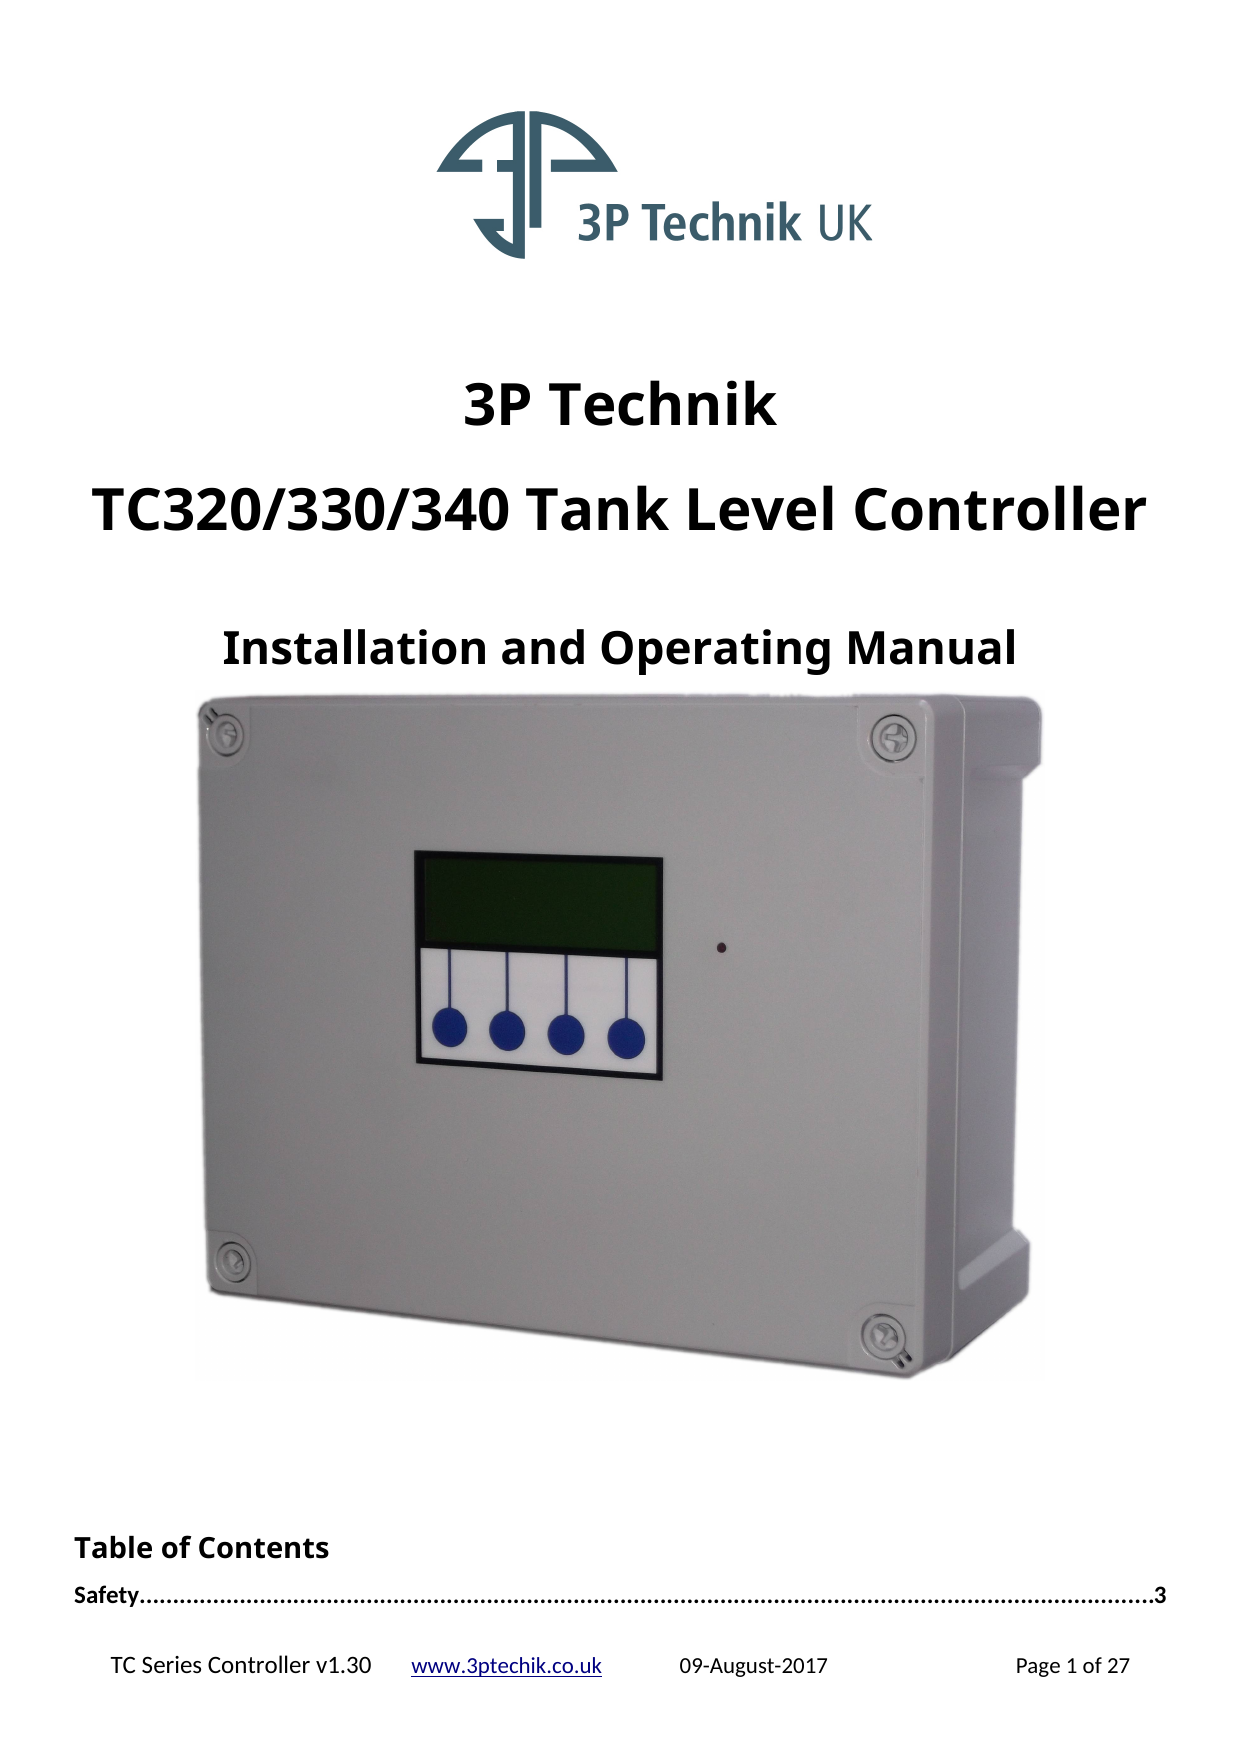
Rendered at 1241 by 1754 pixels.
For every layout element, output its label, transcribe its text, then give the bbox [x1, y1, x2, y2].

subtitle Installation and Operating Manual [74, 615, 1166, 678]
picture [194, 690, 1046, 1381]
subtitle TC320/330/340 Tank Level Controller [74, 468, 1166, 547]
subtitle 3P Technik [74, 363, 1166, 443]
picture [436, 111, 873, 259]
text Safety 3 [74, 1579, 1166, 1610]
subtitle Table of Contents [74, 1527, 1166, 1567]
